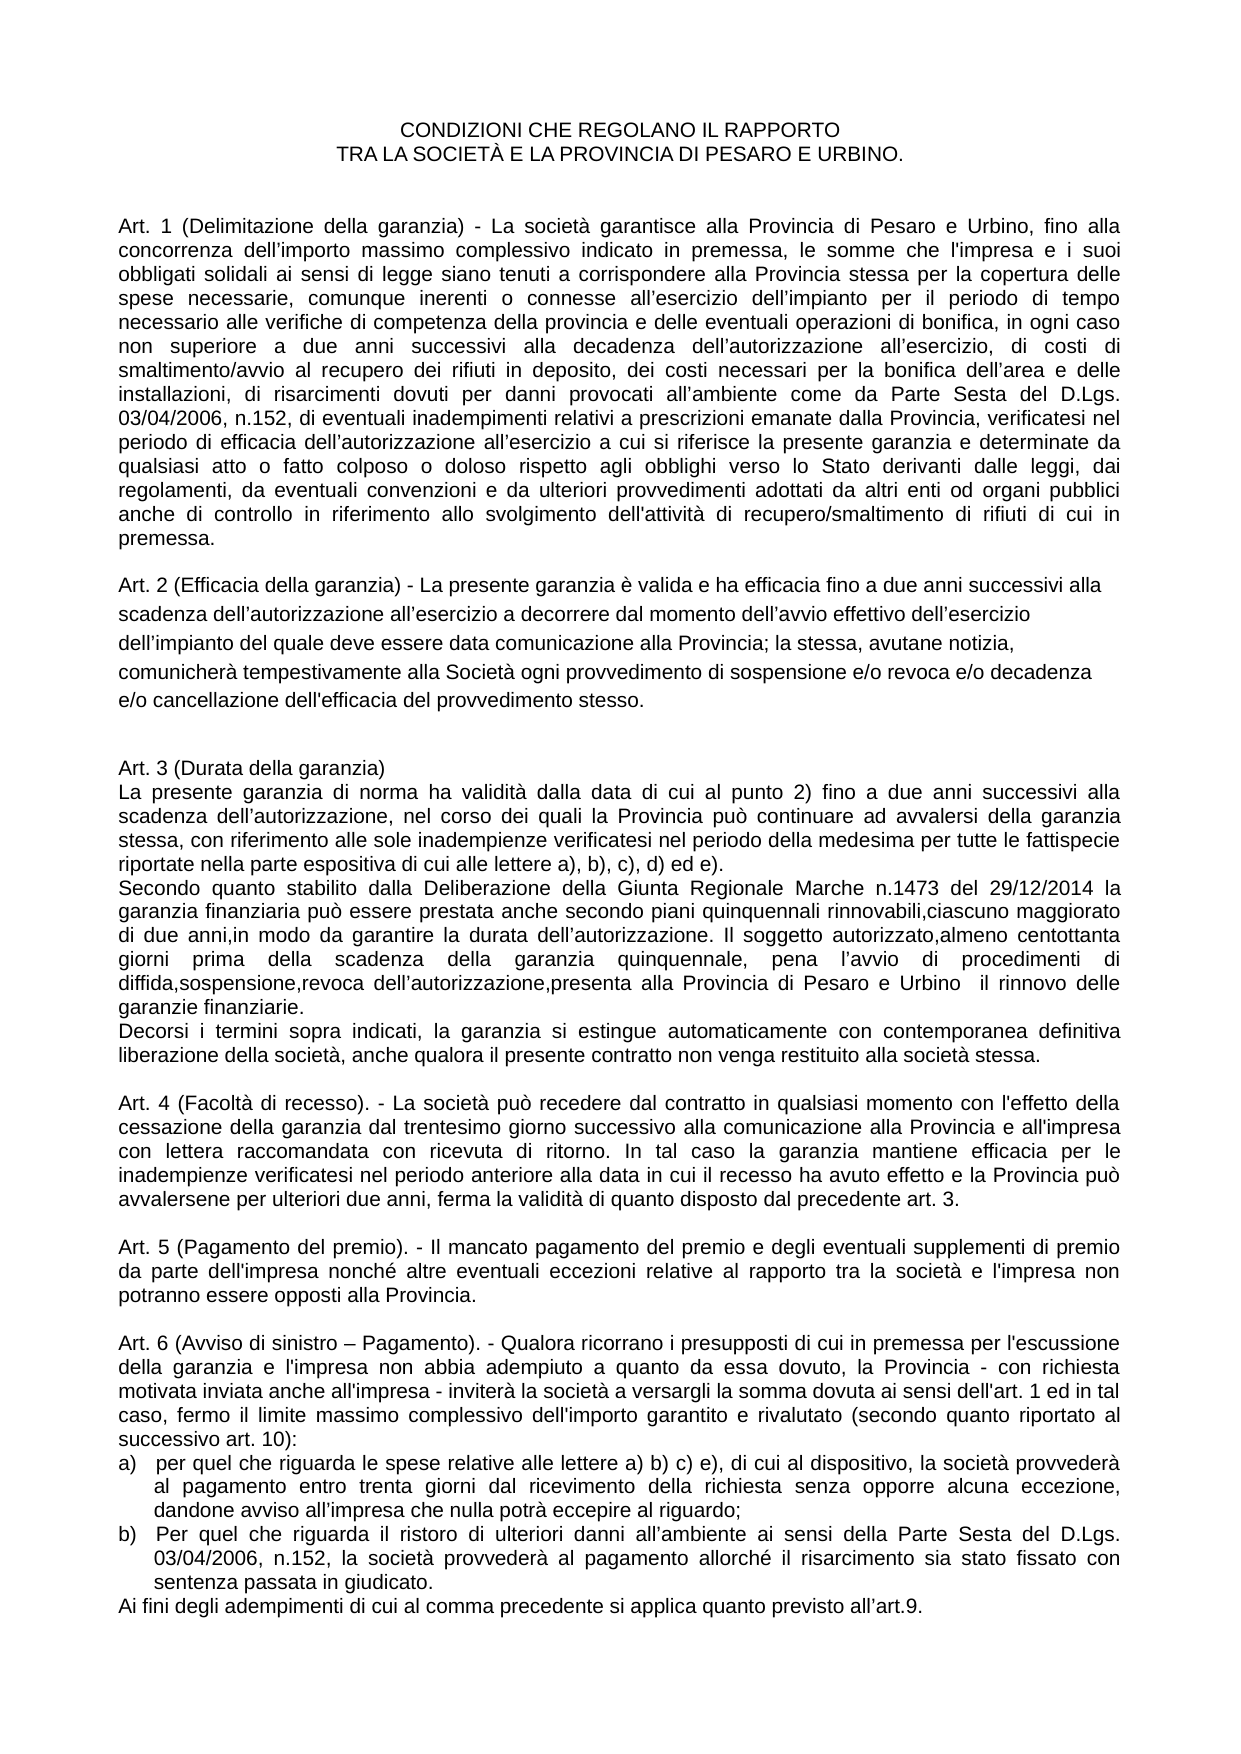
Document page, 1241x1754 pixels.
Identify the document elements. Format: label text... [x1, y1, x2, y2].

text CONDIZIONI CHE REGOLANO IL RAPPORTO [118, 118, 1122, 142]
text Art. 3 (Durata della garanzia) [118, 756, 1122, 779]
text Art. 5 (Pagamento del premio). - Il mancato pagamento del premio e degli eventuali supplementi di premio da parte dell'impresa nonché altre eventuali eccezioni relative al rapporto tra la società e l'impresa non potranno essere opposti alla Provincia. [118, 1235, 1122, 1307]
text Art. 2 (Efficacia della garanzia) - La presente garanzia è valida e ha efficacia fino a due anni successivi alla scadenza dell’autorizzazione all’esercizio a decorrere dal momento dell’avvio effettivo dell’esercizio dell’impianto del quale deve essere data comunicazione alla Provincia; la stessa, avutane notizia, comunicherà tempestivamente alla Società ogni provvedimento di sospensione e/o revoca e/o decadenza e/o cancellazione dell'efficacia del provvedimento stesso. [118, 573, 1122, 712]
text Ai fini degli adempimenti di cui al comma precedente si applica quanto previsto all’art.9. [118, 1594, 1122, 1618]
text La presente garanzia di norma ha validità dalla data di cui al punto 2) fino a due anni successivi alla scadenza dell’autorizzazione, nel corso dei quali la Provincia può continuare ad avvalersi della garanzia stessa, con riferimento alle sole inadempienze verificatesi nel periodo della medesima per tutte le fattispecie riportate nella parte espositiva di cui alle lettere a), b), c), d) ed e). [118, 779, 1122, 875]
text Art. 6 (Avviso di sinistro – Pagamento). - Qualora ricorrano i presupposti di cui in premessa per l'escussione della garanzia e l'impresa non abbia adempiuto a quanto da essa dovuto, la Provincia - con richiesta motivata inviata anche all'impresa - inviterà la società a versargli la somma dovuta ai sensi dell'art. 1 ed in tal caso, fermo il limite massimo complessivo dell'importo garantito e rivalutato (secondo quanto riportato al successivo art. 10): [118, 1331, 1122, 1450]
list Per quel che riguarda il ristoro di ulteriori danni all’ambiente ai sensi della Parte Sesta del D.Lgs. 03/04/2006, n.152, la società provvederà al pagamento allorché il risarcimento sia stato fissato con sentenza passata in giudicato. [118, 1522, 1122, 1594]
text Art. 4 (Facoltà di recesso). - La società può recedere dal contratto in qualsiasi momento con l'effetto della cessazione della garanzia dal trentesimo giorno successivo alla comunicazione alla Provincia e all'impresa con lettera raccomandata con ricevuta di ritorno. In tal caso la garanzia mantiene efficacia per le inadempienze verificatesi nel periodo anteriore alla data in cui il recesso ha avuto effetto e la Provincia può avvalersene per ulteriori due anni, ferma la validità di quanto disposto dal precedente art. 3. [118, 1091, 1122, 1211]
text TRA LA SOCIETÀ E LA PROVINCIA DI PESARO E URBINO. [118, 142, 1122, 166]
list per quel che riguarda le spese relative alle lettere a) b) c) e), di cui al dispositivo, la società provvederà al pagamento entro trenta giorni dal ricevimento della richiesta senza opporre alcuna eccezione, dandone avviso all’impresa che nulla potrà eccepire al riguardo; [118, 1450, 1122, 1522]
text Decorsi i termini sopra indicati, la garanzia si estingue automaticamente con contemporanea definitiva liberazione della società, anche qualora il presente contratto non venga restituito alla società stessa. [118, 1019, 1122, 1067]
text Secondo quanto stabilito dalla Deliberazione della Giunta Regionale Marche n.1473 del 29/12/2014 la garanzia finanziaria può essere prestata anche secondo piani quinquennali rinnovabili,ciascuno maggiorato di due anni,in modo da garantire la durata dell’autorizzazione. Il soggetto autorizzato,almeno centottanta giorni prima della scadenza della garanzia quinquennale, pena l’avvio di procedimenti di diffida,sospensione,revoca dell’autorizzazione,presenta alla Provincia di Pesaro e Urbino il rinnovo delle garanzie finanziarie. [118, 875, 1122, 1019]
text Art. 1 (Delimitazione della garanzia) - La società garantisce alla Provincia di Pesaro e Urbino, fino alla concorrenza dell’importo massimo complessivo indicato in premessa, le somme che l'impresa e i suoi obbligati solidali ai sensi di legge siano tenuti a corrispondere alla Provincia stessa per la copertura delle spese necessarie, comunque inerenti o connesse all’esercizio dell’impianto per il periodo di tempo necessario alle verifiche di competenza della provincia e delle eventuali operazioni di bonifica, in ogni caso non superiore a due anni successivi alla decadenza dell’autorizzazione all’esercizio, di costi di smaltimento/avvio al recupero dei rifiuti in deposito, dei costi necessari per la bonifica dell’area e delle installazioni, di risarcimenti dovuti per danni provocati all’ambiente come da Parte Sesta del D.Lgs. 03/04/2006, n.152, di eventuali inadempimenti relativi a prescrizioni emanate dalla Provincia, verificatesi nel periodo di efficacia dell’autorizzazione all’esercizio a cui si riferisce la presente garanzia e determinate da qualsiasi atto o fatto colposo o doloso rispetto agli obblighi verso lo Stato derivanti dalle leggi, dai regolamenti, da eventuali convenzioni e da ulteriori provvedimenti adottati da altri enti od organi pubblici anche di controllo in riferimento allo svolgimento dell'attività di recupero/smaltimento di rifiuti di cui in premessa. [118, 214, 1122, 549]
